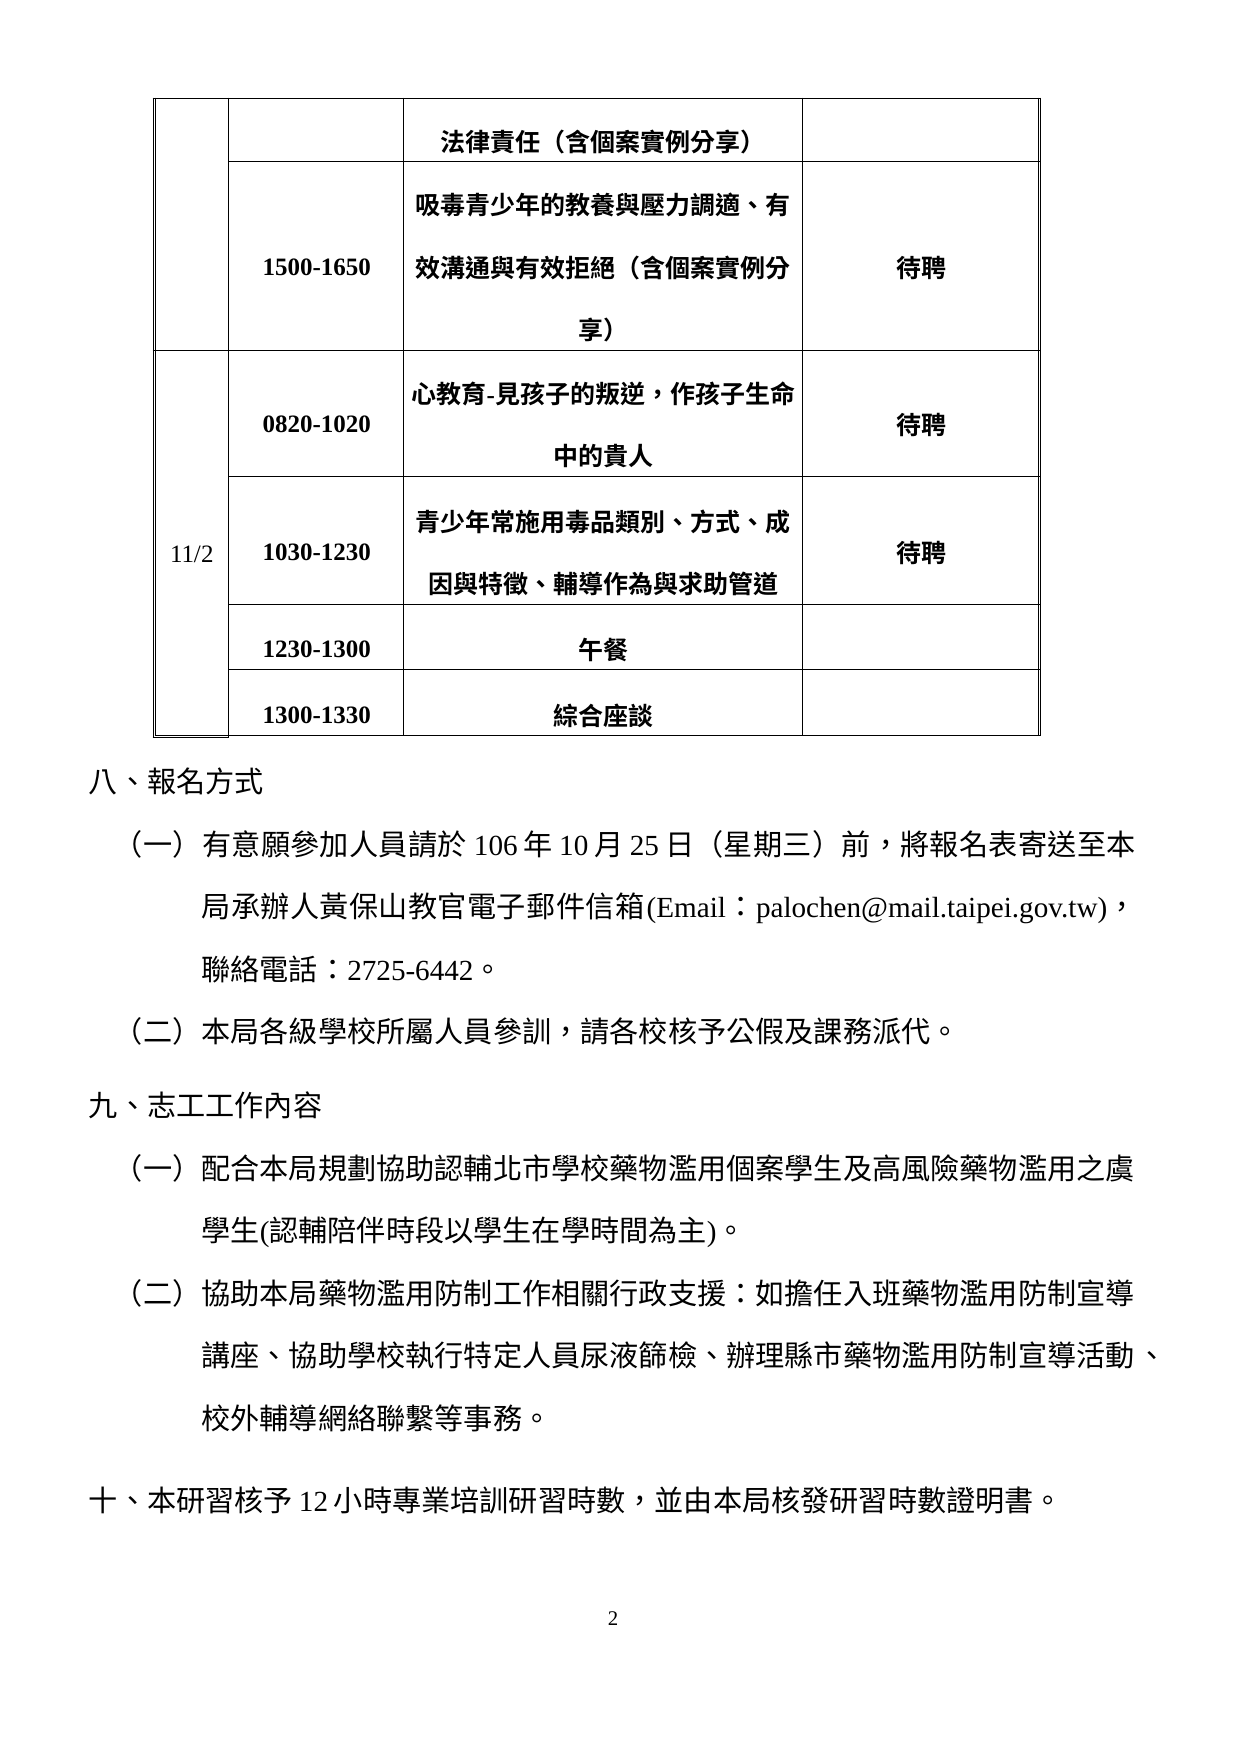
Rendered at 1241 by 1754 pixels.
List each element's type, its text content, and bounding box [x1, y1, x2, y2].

table_cell 待聘 [803, 477, 1038, 604]
table_cell 11/2 [156, 351, 228, 735]
table_cell 1500-1650 [229, 162, 403, 349]
table_cell 1230-1300 [229, 605, 403, 669]
table_cell 午餐 [404, 605, 802, 669]
text 九、志工工作內容 [89, 1062, 1137, 1125]
table_cell [156, 99, 228, 349]
table_cell 青少年常施用毒品類別、方式、成因與特徵、輔導作為與求助管道 [404, 477, 802, 604]
table_cell [803, 670, 1038, 735]
table_cell 心教育-見孩子的叛逆，作孩子生命中的貴人 [404, 351, 802, 476]
table_cell 法律責任（含個案實例分享） [404, 99, 802, 161]
text （二）協助本局藥物濫用防制工作相關行政支援：如擔任入班藥物濫用防制宣導講座、協助學校執行特定人員尿液篩檢、辦理縣市藥物濫用防制宣導活動、校外輔導網絡聯繫等事務。 [114, 1250, 1137, 1437]
text 十、本研習核予12小時專業培訓研習時數，並由本局核發研習時數證明書。 [89, 1457, 1137, 1520]
table_cell [803, 99, 1038, 161]
table_cell 1300-1330 [229, 670, 403, 735]
table_cell [803, 605, 1038, 669]
table_cell 0820-1020 [229, 351, 403, 476]
table_cell 吸毒青少年的教養與壓力調適、有效溝通與有效拒絕（含個案實例分享） [404, 162, 802, 349]
table_cell 1030-1230 [229, 477, 403, 604]
table_cell 綜合座談 [404, 670, 802, 735]
text （一）有意願參加人員請於106年10月25日（星期三）前，將報名表寄送至本局承辦人黃保山教官電子郵件信箱(Email：palochen@mail.taipei.gov.tw)，聯絡電話：2725-6442。 [114, 801, 1137, 988]
text （一）配合本局規劃協助認輔北市學校藥物濫用個案學生及高風險藥物濫用之虞學生(認輔陪伴時段以學生在學時間為主)。 [114, 1125, 1137, 1250]
table_cell 待聘 [803, 351, 1038, 476]
text （二）本局各級學校所屬人員參訓，請各校核予公假及課務派代。 [114, 988, 1137, 1051]
text 八、報名方式 [89, 738, 1137, 801]
table_cell 待聘 [803, 162, 1038, 349]
table_cell [229, 99, 403, 161]
